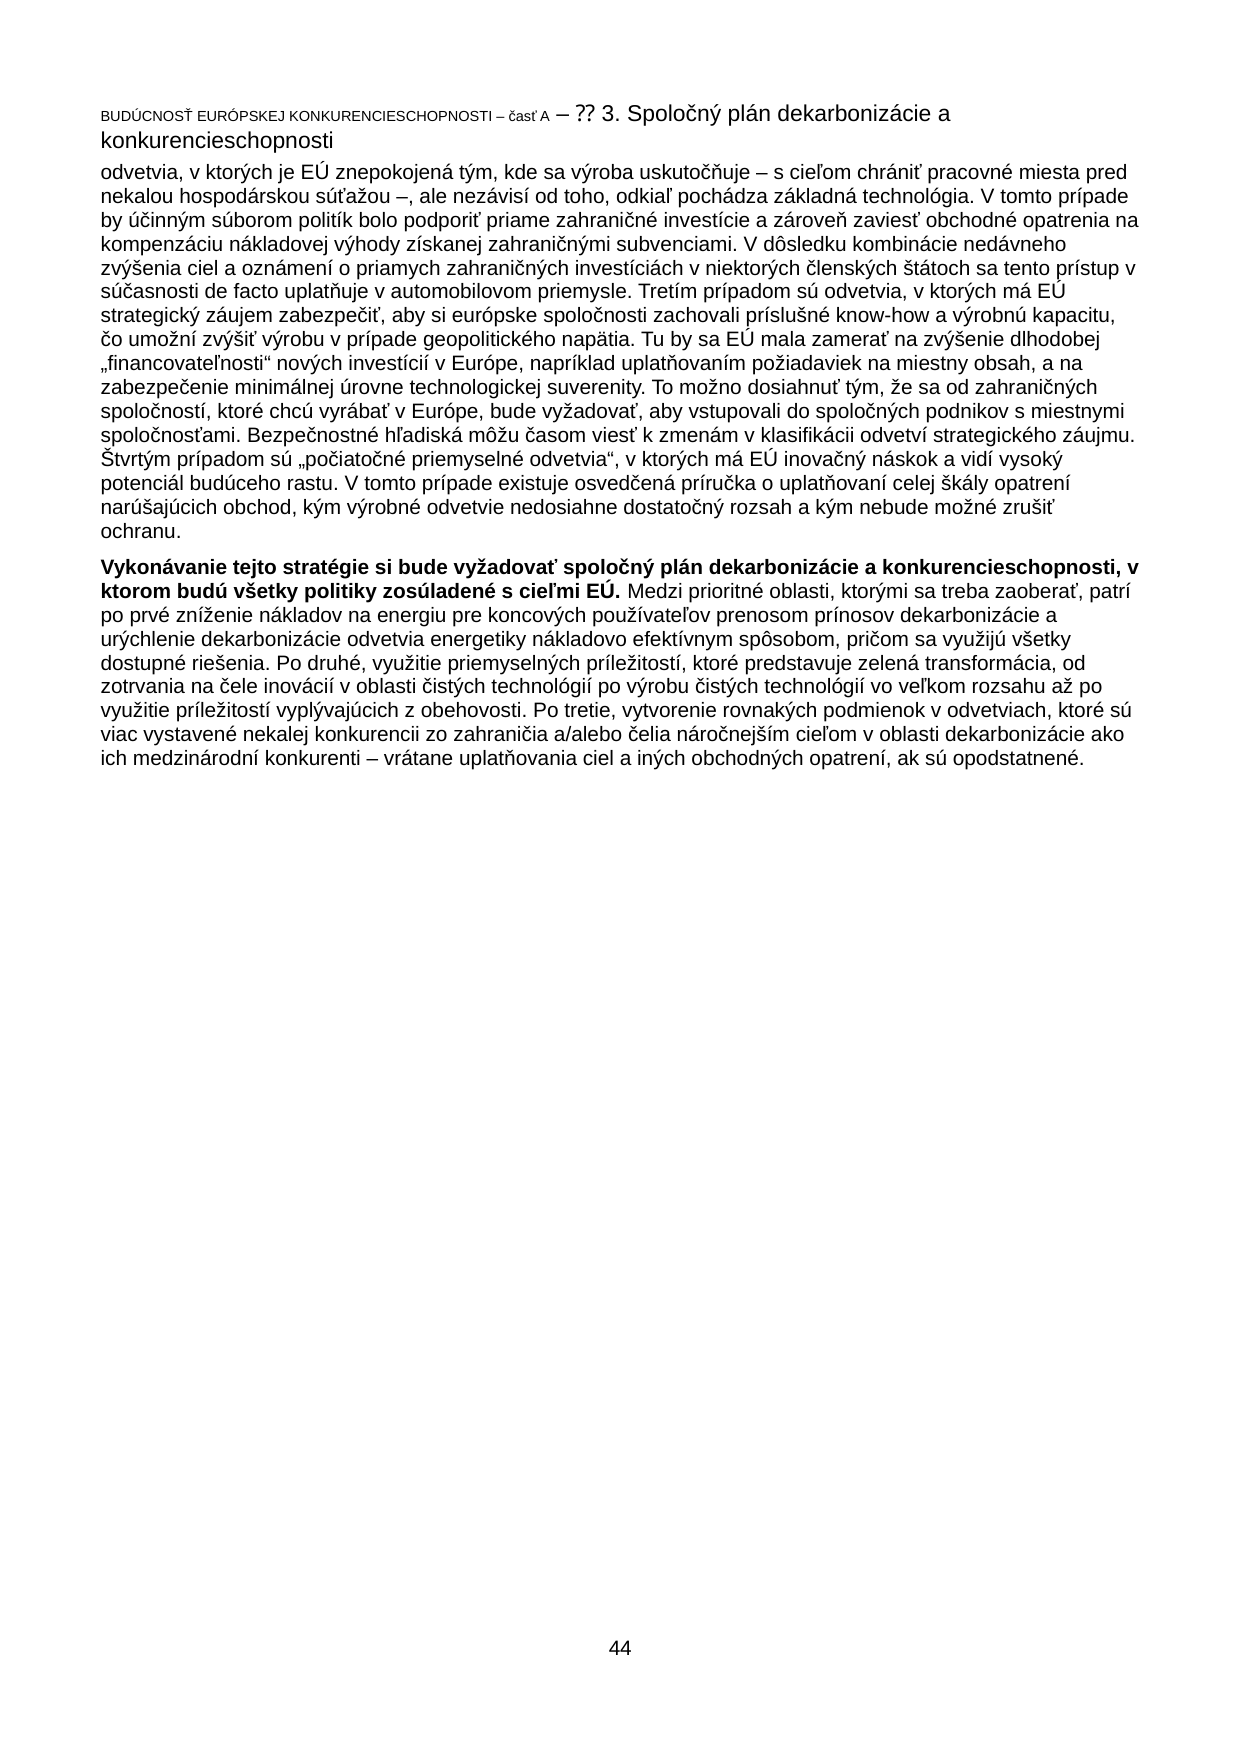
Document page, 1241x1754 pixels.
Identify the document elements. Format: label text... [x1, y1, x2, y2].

text odvetvia, v ktorých je EÚ znepokojená tým, kde sa výroba uskutočňuje – s cieľom chrániť pracovné miesta pred nekalou hospodárskou súťažou –, ale nezávisí od toho, odkiaľ pochádza základná technológia. V tomto prípade by účinným súborom politík bolo podporiť priame zahraničné investície a zároveň zaviesť obchodné opatrenia na kompenzáciu nákladovej výhody získanej zahraničnými subvenciami. V dôsledku kombinácie nedávneho zvýšenia ciel a oznámení o priamych zahraničných investíciách v niektorých členských štátoch sa tento prístup v súčasnosti de facto uplatňuje v automobilovom priemysle. Tretím prípadom sú odvetvia, v ktorých má EÚ strategický záujem zabezpečiť, aby si európske spoločnosti zachovali príslušné know-how a výrobnú kapacitu, čo umožní zvýšiť výrobu v prípade geopolitického napätia. Tu by sa EÚ mala zamerať na zvýšenie dlhodobej „financovateľnosti“ nových investícií v Európe, napríklad uplatňovaním požiadaviek na miestny obsah, a na zabezpečenie minimálnej úrovne technologickej suverenity. To možno dosiahnuť tým, že sa od zahraničných spoločností, ktoré chcú vyrábať v Európe, bude vyžadovať, aby vstupovali do spoločných podnikov s miestnymi spoločnosťami. Bezpečnostné hľadiská môžu časom viesť k zmenám v klasifikácii odvetví strategického záujmu. Štvrtým prípadom sú „počiatočné priemyselné odvetvia“, v ktorých má EÚ inovačný náskok a vidí vysoký potenciál budúceho rastu. V tomto prípade existuje osvedčená príručka o uplatňovaní celej škály opatrení narúšajúcich obchod, kým výrobné odvetvie nedosiahne dostatočný rozsah a kým nebude možné zrušiť ochranu. [100, 159, 1140, 543]
text Vykonávanie tejto stratégie si bude vyžadovať spoločný plán dekarbonizácie a konkurencieschopnosti, v ktorom budú všetky politiky zosúladené s cieľmi EÚ. Medzi prioritné oblasti, ktorými sa treba zaoberať, patrí po prvé zníženie nákladov na energiu pre koncových používateľov prenosom prínosov dekarbonizácie a urýchlenie dekarbonizácie odvetvia energetiky nákladovo efektívnym spôsobom, pričom sa využijú všetky dostupné riešenia. Po druhé, využitie priemyselných príležitostí, ktoré predstavuje zelená transformácia, od zotrvania na čele inovácií v oblasti čistých technológií po výrobu čistých technológií vo veľkom rozsahu až po využitie príležitostí vyplývajúcich z obehovosti. Po tretie, vytvorenie rovnakých podmienok v odvetviach, ktoré sú viac vystavené nekalej konkurencii zo zahraničia a/alebo čelia náročnejším cieľom v oblasti dekarbonizácie ako ich medzinárodní konkurenti – vrátane uplatňovania ciel a iných obchodných opatrení, ak sú opodstatnené. [100, 554, 1140, 770]
